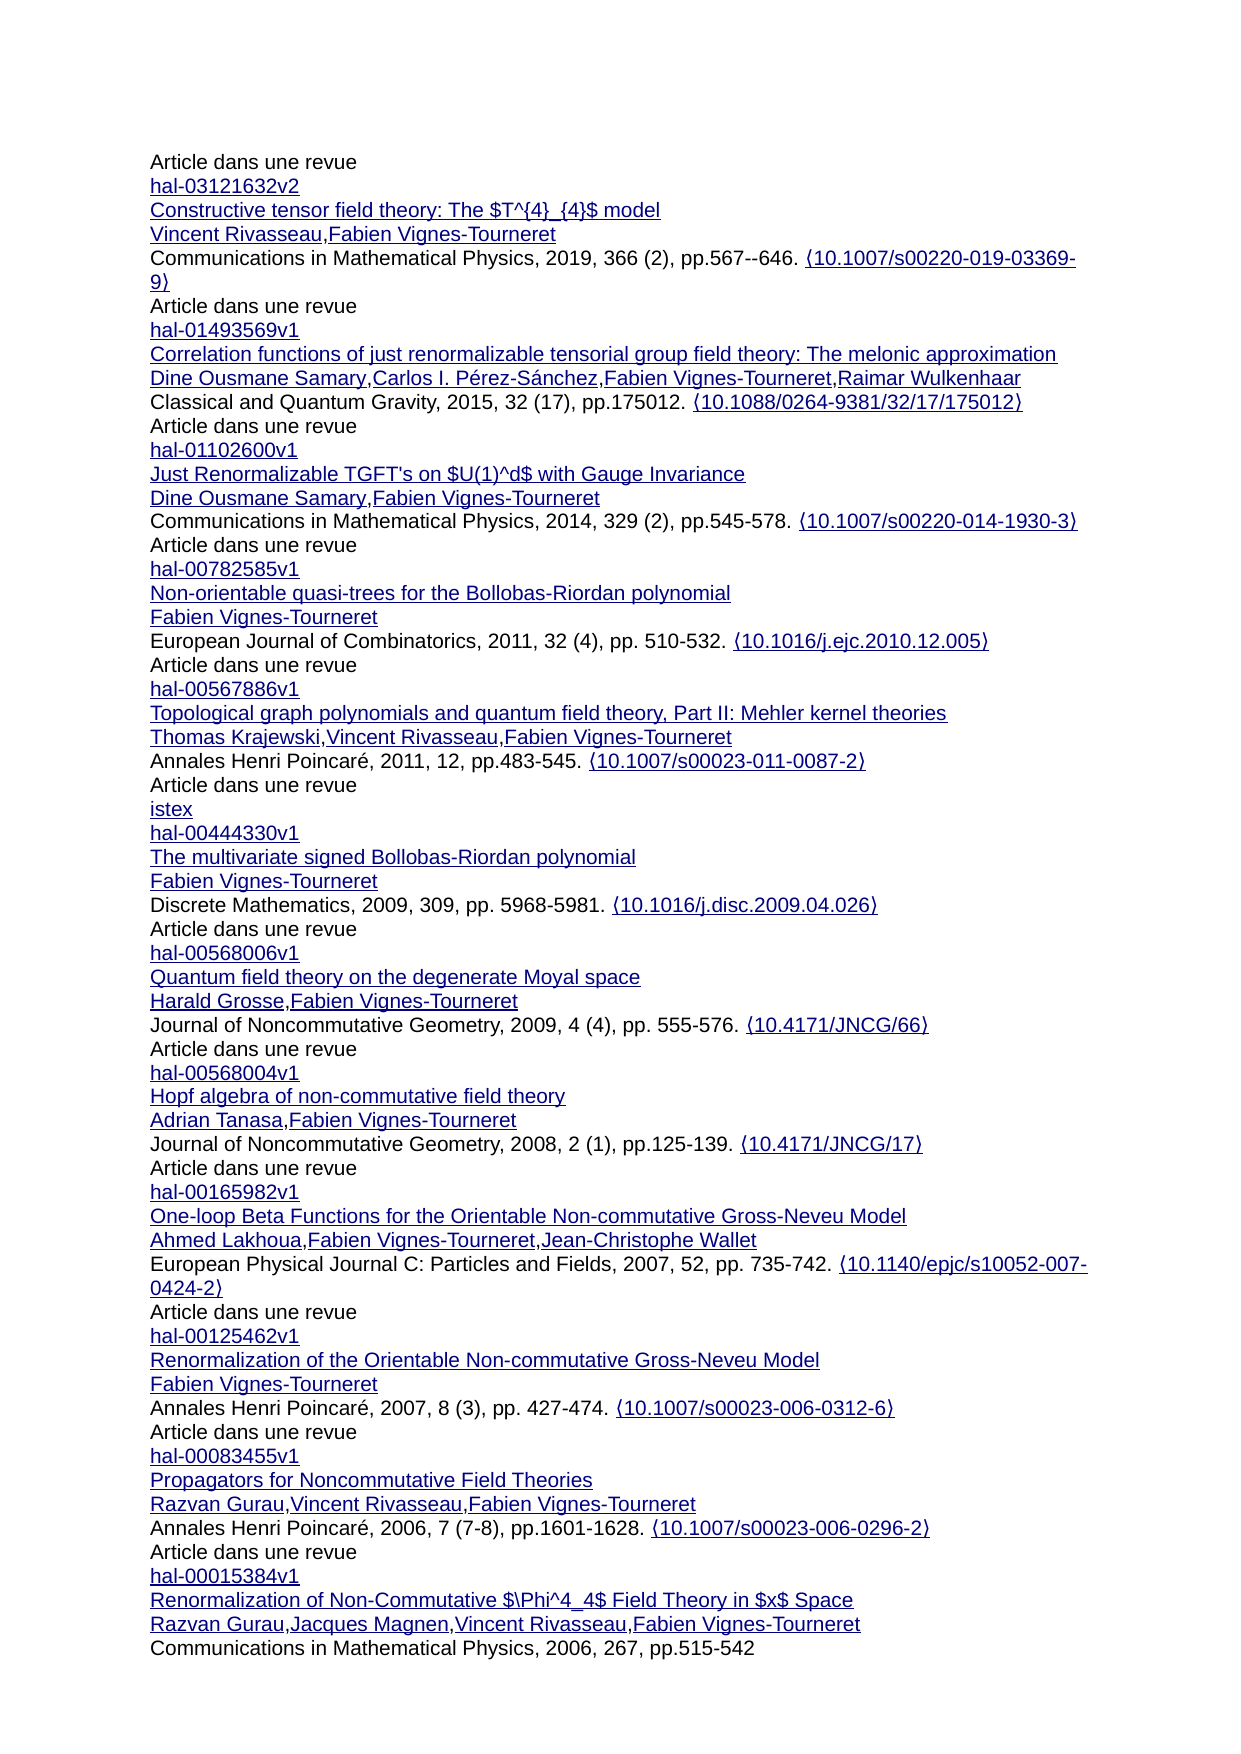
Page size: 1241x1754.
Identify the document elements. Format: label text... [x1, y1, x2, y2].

table_cell Correlation functions of just renormalizable tensorial group field theory: The melonic approximation Dine Ousmane Samary,Carlos I. Pérez-Sánchez,Fabien Vignes-Tourneret,Raimar Wulkenhaar Classical and Quantum Gravity, 2015, 32 (17), pp.175012. ⟨10.1088/0264-9381/32/17/175012⟩ Article dans une revue hal-01102600v1 [150, 342, 1090, 461]
table_cell Renormalization of the Orientable Non-commutative Gross-Neveu Model Fabien Vignes-Tourneret Annales Henri Poincaré, 2007, 8 (3), pp. 427-474. ⟨10.1007/s00023-006-0312-6⟩ Article dans une revue hal-00083455v1 [150, 1348, 1090, 1468]
table_cell Quantum field theory on the degenerate Moyal space Harald Grosse,Fabien Vignes-Tourneret Journal of Noncommutative Geometry, 2009, 4 (4), pp. 555-576. ⟨10.4171/JNCG/66⟩ Article dans une revue hal-00568004v1 [150, 965, 1090, 1084]
table_cell Constructive tensor field theory: The $T^{4}_{4}$ model Vincent Rivasseau,Fabien Vignes-Tourneret Communications in Mathematical Physics, 2019, 366 (2), pp.567--646. ⟨10.1007/s00220-019-03369-9⟩ Article dans une revue hal-01493569v1 [150, 198, 1090, 342]
table_cell Renormalization of Non-Commutative $\Phi^4_4$ Field Theory in $x$ Space Razvan Gurau,Jacques Magnen,Vincent Rivasseau,Fabien Vignes-Tourneret Communications in Mathematical Physics, 2006, 267, pp.515-542 [150, 1588, 1090, 1659]
table_cell Non-orientable quasi-trees for the Bollobas-Riordan polynomial Fabien Vignes-Tourneret European Journal of Combinatorics, 2011, 32 (4), pp. 510-532. ⟨10.1016/j.ejc.2010.12.005⟩ Article dans une revue hal-00567886v1 [150, 581, 1090, 701]
table_cell The multivariate signed Bollobas-Riordan polynomial Fabien Vignes-Tourneret Discrete Mathematics, 2009, 309, pp. 5968-5981. ⟨10.1016/j.disc.2009.04.026⟩ Article dans une revue hal-00568006v1 [150, 845, 1090, 964]
table_cell Topological graph polynomials and quantum field theory, Part II: Mehler kernel theories Thomas Krajewski,Vincent Rivasseau,Fabien Vignes-Tourneret Annales Henri Poincaré, 2011, 12, pp.483-545. ⟨10.1007/s00023-011-0087-2⟩ Article dans une revue istex hal-00444330v1 [150, 701, 1090, 845]
table_cell One-loop Beta Functions for the Orientable Non-commutative Gross-Neveu Model Ahmed Lakhoua,Fabien Vignes-Tourneret,Jean-Christophe Wallet European Physical Journal C: Particles and Fields, 2007, 52, pp. 735-742. ⟨10.1140/epjc/s10052-007-0424-2⟩ Article dans une revue hal-00125462v1 [150, 1204, 1090, 1348]
table_cell Hopf algebra of non-commutative field theory Adrian Tanasa,Fabien Vignes-Tourneret Journal of Noncommutative Geometry, 2008, 2 (1), pp.125-139. ⟨10.4171/JNCG/17⟩ Article dans une revue hal-00165982v1 [150, 1084, 1090, 1204]
table_cell Article dans une revue hal-03121632v2 [150, 150, 1090, 198]
table_cell Propagators for Noncommutative Field Theories Razvan Gurau,Vincent Rivasseau,Fabien Vignes-Tourneret Annales Henri Poincaré, 2006, 7 (7-8), pp.1601-1628. ⟨10.1007/s00023-006-0296-2⟩ Article dans une revue hal-00015384v1 [150, 1468, 1090, 1587]
table_cell Just Renormalizable TGFT's on $U(1)^d$ with Gauge Invariance Dine Ousmane Samary,Fabien Vignes-Tourneret Communications in Mathematical Physics, 2014, 329 (2), pp.545-578. ⟨10.1007/s00220-014-1930-3⟩ Article dans une revue hal-00782585v1 [150, 461, 1090, 581]
